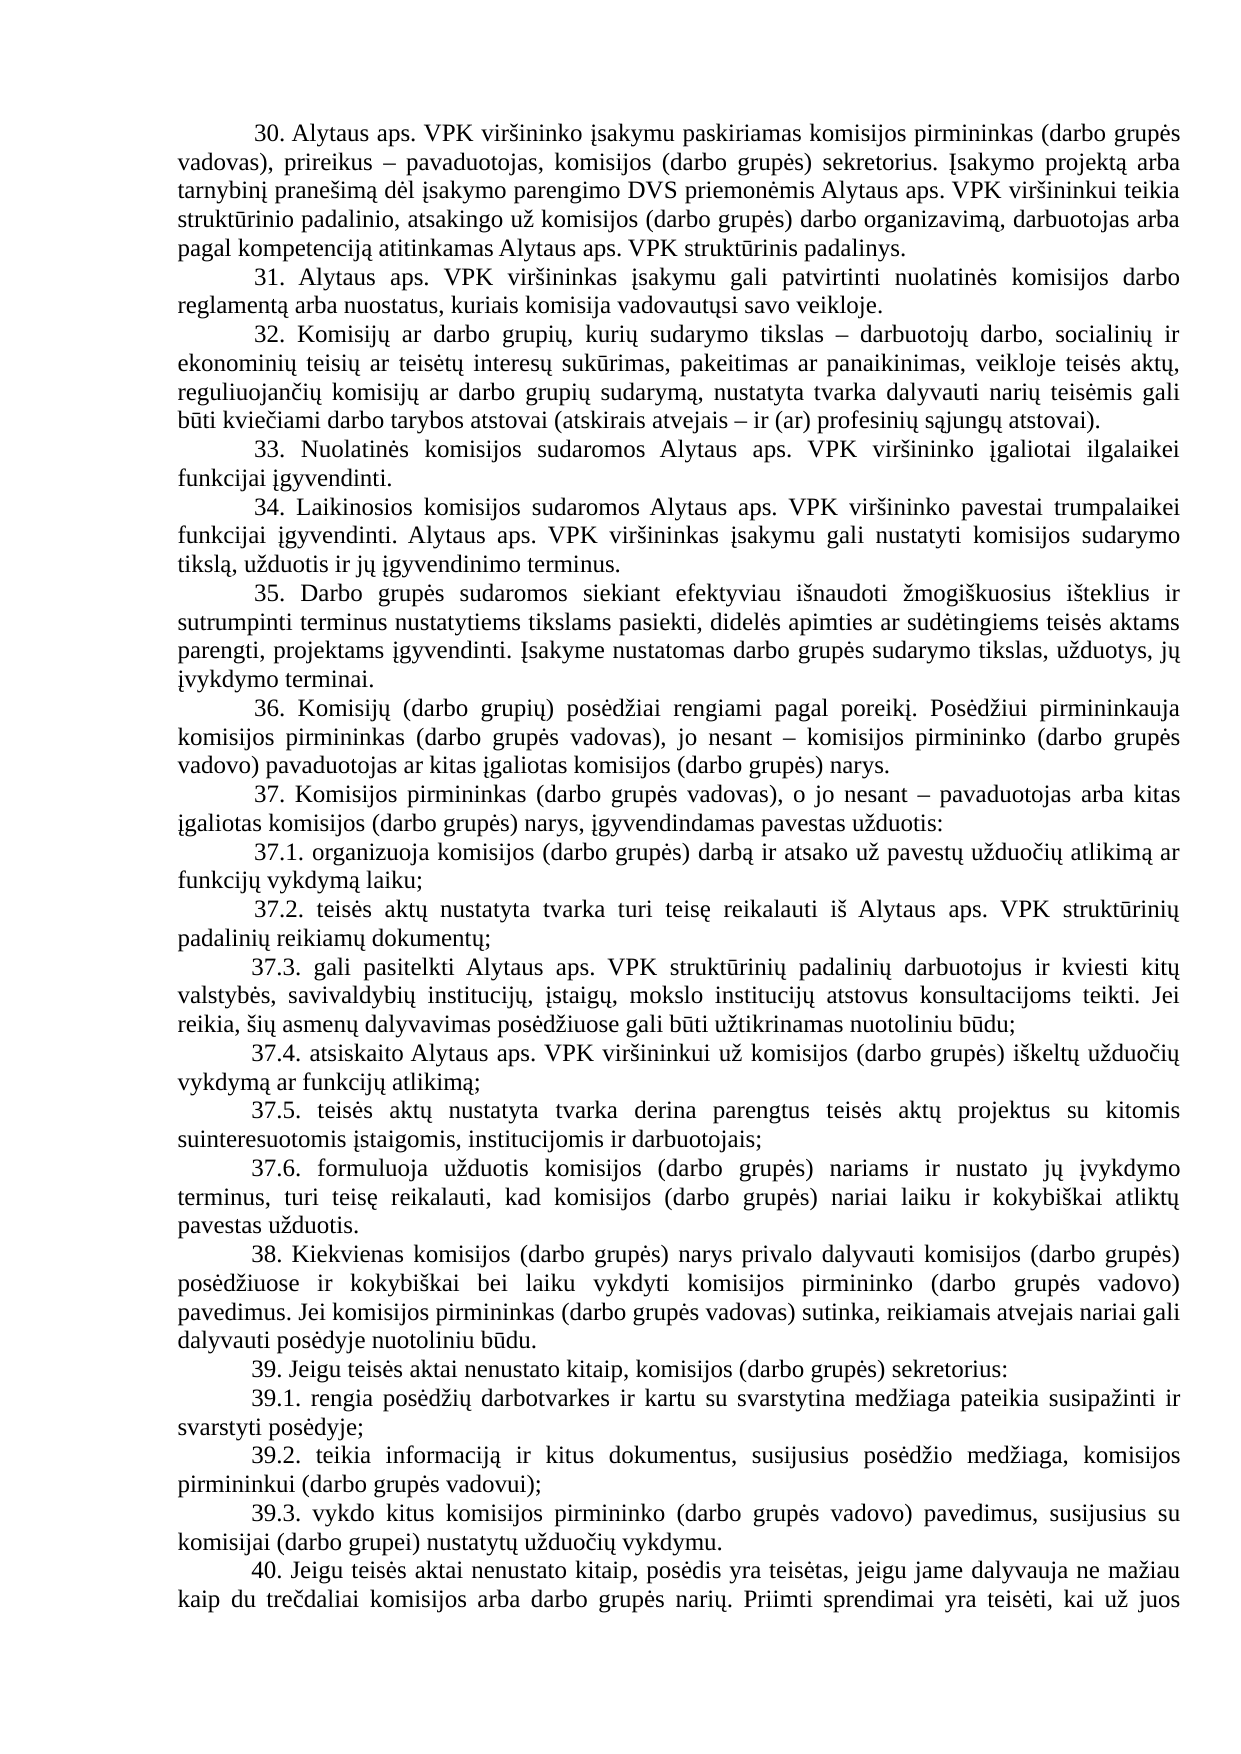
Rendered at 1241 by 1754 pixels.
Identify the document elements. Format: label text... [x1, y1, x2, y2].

text 37.2. teisės aktų nustatyta tvarka turi teisę reikalauti iš Alytaus aps. VPK struktūrinių padalinių reikiamų dokumentų; [177, 894, 1181, 952]
text 35. Darbo grupės sudaromos siekiant efektyviau išnaudoti žmogiškuosius išteklius ir sutrumpinti terminus nustatytiems tikslams pasiekti, didelės apimties ar sudėtingiems teisės aktams parengti, projektams įgyvendinti. Įsakyme nustatomas darbo grupės sudarymo tikslas, užduotys, jų įvykdymo terminai. [177, 578, 1181, 693]
text 40. Jeigu teisės aktai nenustato kitaip, posėdis yra teisėtas, jeigu jame dalyvauja ne mažiau kaip du trečdaliai komisijos arba darbo grupės narių. Priimti sprendimai yra teisėti, kai už juos [177, 1556, 1181, 1613]
text 37. Komisijos pirmininkas (darbo grupės vadovas), o jo nesant – pavaduotojas arba kitas įgaliotas komisijos (darbo grupės) narys, įgyvendindamas pavestas užduotis: [177, 779, 1181, 837]
text 37.6. formuluoja užduotis komisijos (darbo grupės) nariams ir nustato jų įvykdymo terminus, turi teisę reikalauti, kad komisijos (darbo grupės) nariai laiku ir kokybiškai atliktų pavestas užduotis. [177, 1153, 1181, 1239]
text 38. Kiekvienas komisijos (darbo grupės) narys privalo dalyvauti komisijos (darbo grupės) posėdžiuose ir kokybiškai bei laiku vykdyti komisijos pirmininko (darbo grupės vadovo) pavedimus. Jei komisijos pirmininkas (darbo grupės vadovas) sutinka, reikiamais atvejais nariai gali dalyvauti posėdyje nuotoliniu būdu. [177, 1239, 1181, 1354]
text 32. Komisijų ar darbo grupių, kurių sudarymo tikslas – darbuotojų darbo, socialinių ir ekonominių teisių ar teisėtų interesų sukūrimas, pakeitimas ar panaikinimas, veikloje teisės aktų, reguliuojančių komisijų ar darbo grupių sudarymą, nustatyta tvarka dalyvauti narių teisėmis gali būti kviečiami darbo tarybos atstovai (atskirais atvejais – ir (ar) profesinių sąjungų atstovai). [177, 319, 1181, 434]
text 39. Jeigu teisės aktai nenustato kitaip, komisijos (darbo grupės) sekretorius: [177, 1354, 1181, 1383]
text 30. Alytaus aps. VPK viršininko įsakymu paskiriamas komisijos pirmininkas (darbo grupės vadovas), prireikus – pavaduotojas, komisijos (darbo grupės) sekretorius. Įsakymo projektą arba tarnybinį pranešimą dėl įsakymo parengimo DVS priemonėmis Alytaus aps. VPK viršininkui teikia struktūrinio padalinio, atsakingo už komisijos (darbo grupės) darbo organizavimą, darbuotojas arba pagal kompetenciją atitinkamas Alytaus aps. VPK struktūrinis padalinys. [177, 118, 1181, 262]
text 37.5. teisės aktų nustatyta tvarka derina parengtus teisės aktų projektus su kitomis suinteresuotomis įstaigomis, institucijomis ir darbuotojais; [177, 1096, 1181, 1153]
text 36. Komisijų (darbo grupių) posėdžiai rengiami pagal poreikį. Posėdžiui pirmininkauja komisijos pirmininkas (darbo grupės vadovas), jo nesant – komisijos pirmininko (darbo grupės vadovo) pavaduotojas ar kitas įgaliotas komisijos (darbo grupės) narys. [177, 693, 1181, 779]
text 39.2. teikia informaciją ir kitus dokumentus, susijusius posėdžio medžiaga, komisijos pirmininkui (darbo grupės vadovui); [177, 1441, 1181, 1498]
text 34. Laikinosios komisijos sudaromos Alytaus aps. VPK viršininko pavestai trumpalaikei funkcijai įgyvendinti. Alytaus aps. VPK viršininkas įsakymu gali nustatyti komisijos sudarymo tikslą, užduotis ir jų įgyvendinimo terminus. [177, 492, 1181, 578]
text 31. Alytaus aps. VPK viršininkas įsakymu gali patvirtinti nuolatinės komisijos darbo reglamentą arba nuostatus, kuriais komisija vadovautųsi savo veikloje. [177, 262, 1181, 319]
text 39.1. rengia posėdžių darbotvarkes ir kartu su svarstytina medžiaga pateikia susipažinti ir svarstyti posėdyje; [177, 1383, 1181, 1441]
text 33. Nuolatinės komisijos sudaromos Alytaus aps. VPK viršininko įgaliotai ilgalaikei funkcijai įgyvendinti. [177, 434, 1181, 492]
text 39.3. vykdo kitus komisijos pirmininko (darbo grupės vadovo) pavedimus, susijusius su komisijai (darbo grupei) nustatytų užduočių vykdymu. [177, 1498, 1181, 1556]
text 37.4. atsiskaito Alytaus aps. VPK viršininkui už komisijos (darbo grupės) iškeltų užduočių vykdymą ar funkcijų atlikimą; [177, 1038, 1181, 1096]
text 37.3. gali pasitelkti Alytaus aps. VPK struktūrinių padalinių darbuotojus ir kviesti kitų valstybės, savivaldybių institucijų, įstaigų, mokslo institucijų atstovus konsultacijoms teikti. Jei reikia, šių asmenų dalyvavimas posėdžiuose gali būti užtikrinamas nuotoliniu būdu; [177, 952, 1181, 1038]
text 37.1. organizuoja komisijos (darbo grupės) darbą ir atsako už pavestų užduočių atlikimą ar funkcijų vykdymą laiku; [177, 837, 1181, 894]
